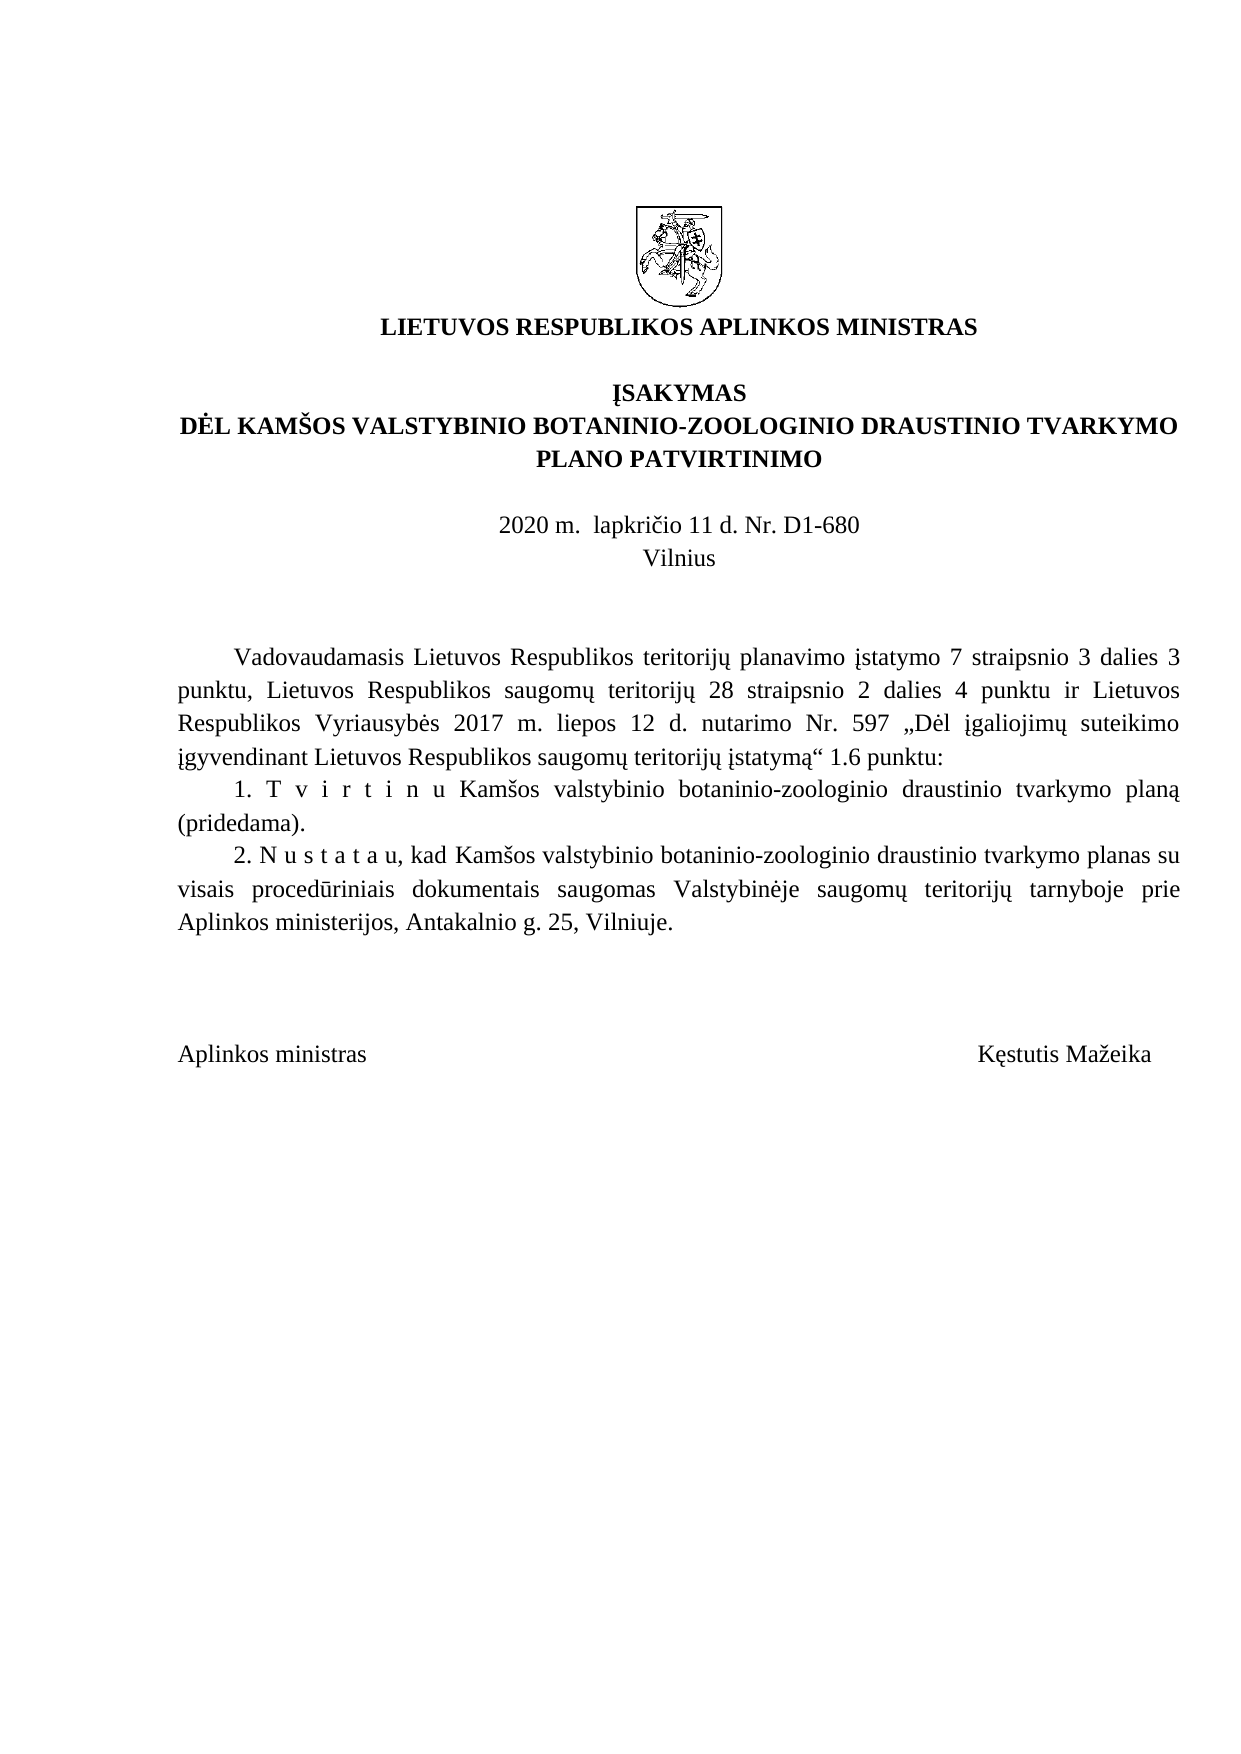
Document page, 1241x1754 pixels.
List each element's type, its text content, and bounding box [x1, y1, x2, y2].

text 1. T v i r t i n u Kamšos valstybinio botaninio-zoologinio draustinio tvarkymo planą (pridedama). [177, 774, 1181, 836]
text LIETUVOS RESPUBLIKOS APLINKOS MINISTRAS [177, 312, 1181, 341]
text DĖL KAMŠOS VALSTYBINIO BOTANINIO-ZOOLOGINIO DRAUSTINIO TVARKYMO PLANO PATVIRTINIMO [177, 411, 1181, 473]
text 2. N u s t a t a u, kad Kamšos valstybinio botaninio-zoologinio draustinio tvarkymo planas su visais procedūriniais dokumentais saugomas Valstybinėje saugomų teritorijų tarnyboje prie Aplinkos ministerijos, Antakalnio g. 25, Vilniuje. [177, 841, 1181, 935]
text Vadovaudamasis Lietuvos Respublikos teritorijų planavimo įstatymo 7 straipsnio 3 dalies 3 punktu, Lietuvos Respublikos saugomų teritorijų 28 straipsnio 2 dalies 4 punktu ir Lietuvos Respublikos Vyriausybės 2017 m. liepos 12 d. nutarimo Nr. 597 „Dėl įgaliojimų suteikimo įgyvendinant Lietuvos Respublikos saugomų teritorijų įstatymą“ 1.6 punktu: [177, 642, 1181, 770]
text ĮSAKYMAS [177, 378, 1181, 407]
text Aplinkos ministras Kęstutis Mažeika [177, 1039, 1181, 1067]
text Vilnius [177, 543, 1181, 572]
text 2020 m. lapkričio 11 d. Nr. D1-680 [177, 510, 1181, 539]
